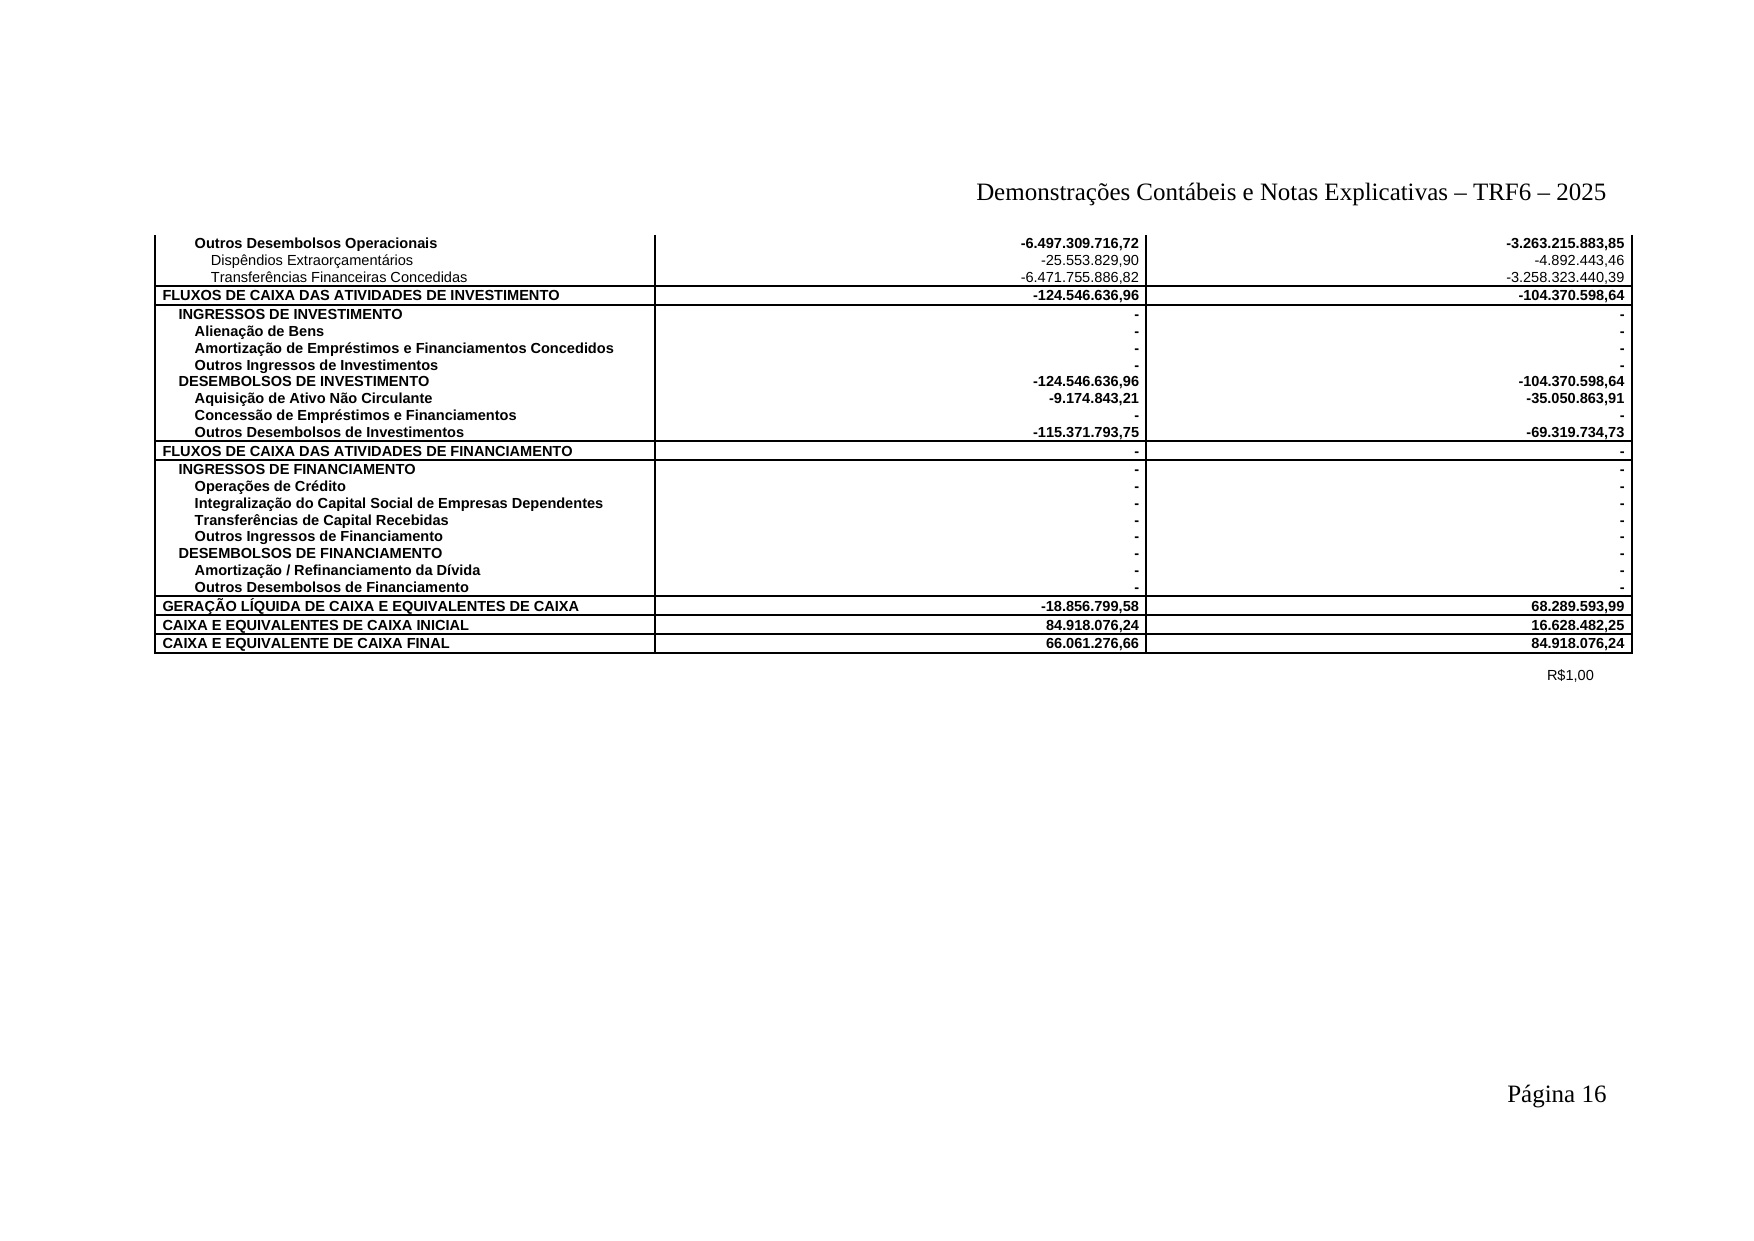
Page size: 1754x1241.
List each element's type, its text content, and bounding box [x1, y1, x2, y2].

table_cell Aquisição de Ativo Não Circulante [156, 390, 654, 407]
table_cell - [656, 495, 1145, 511]
table_cell Amortização / Refinanciamento da Dívida [156, 562, 654, 578]
table_cell Outros Ingressos de Investimentos [156, 356, 654, 373]
table_cell - [1147, 306, 1631, 323]
table_cell - [656, 442, 1145, 459]
table_cell FLUXOS DE CAIXA DAS ATIVIDADES DE FINANCIAMENTO [156, 442, 654, 459]
table_cell CAIXA E EQUIVALENTE DE CAIXA FINAL [156, 635, 654, 652]
table_cell - [656, 407, 1145, 423]
table_cell Operações de Crédito [156, 478, 654, 494]
table_cell -9.174.843,21 [656, 390, 1145, 407]
table_cell CAIXA E EQUIVALENTES DE CAIXA INICIAL [156, 616, 654, 633]
table_cell - [1147, 528, 1631, 545]
table_cell -104.370.598,64 [1147, 287, 1631, 304]
table_cell - [656, 528, 1145, 545]
table_cell - [1147, 579, 1631, 595]
table_cell -6.471.755.886,82 [656, 268, 1145, 285]
table_cell -3.258.323.440,39 [1147, 268, 1631, 285]
table_cell -4.892.443,46 [1147, 251, 1631, 268]
table_cell - [656, 545, 1145, 562]
table_cell 84.918.076,24 [1147, 635, 1631, 652]
table_cell - [656, 562, 1145, 578]
table_cell - [1147, 340, 1631, 356]
table_cell 66.061.276,66 [656, 635, 1145, 652]
table_cell - [1147, 545, 1631, 562]
table_cell - [1147, 511, 1631, 528]
table_cell -124.546.636,96 [656, 373, 1145, 390]
table_cell - [1147, 562, 1631, 578]
table_cell Outros Ingressos de Financiamento [156, 528, 654, 545]
table_cell - [656, 461, 1145, 478]
table_cell Outros Desembolsos Operacionais [156, 235, 654, 251]
table_cell Integralização do Capital Social de Empresas Dependentes [156, 495, 654, 511]
table_cell - [1147, 442, 1631, 459]
table_cell FLUXOS DE CAIXA DAS ATIVIDADES DE INVESTIMENTO [156, 287, 654, 304]
table_cell - [1147, 407, 1631, 423]
table_cell Transferências de Capital Recebidas [156, 511, 654, 528]
table_cell DESEMBOLSOS DE FINANCIAMENTO [156, 545, 654, 562]
table_cell -25.553.829,90 [656, 251, 1145, 268]
table_cell - [656, 511, 1145, 528]
table_cell - [1147, 478, 1631, 494]
table_cell DESEMBOLSOS DE INVESTIMENTO [156, 373, 654, 390]
table_cell Concessão de Empréstimos e Financiamentos [156, 407, 654, 423]
table_cell -69.319.734,73 [1147, 423, 1631, 440]
table_cell INGRESSOS DE INVESTIMENTO [156, 306, 654, 323]
table_cell Dispêndios Extraorçamentários [156, 251, 654, 268]
table_cell - [1147, 356, 1631, 373]
table_cell -124.546.636,96 [656, 287, 1145, 304]
table_cell -18.856.799,58 [656, 597, 1145, 614]
table_cell -115.371.793,75 [656, 423, 1145, 440]
table_cell -3.263.215.883,85 [1147, 235, 1631, 251]
table_cell INGRESSOS DE FINANCIAMENTO [156, 461, 654, 478]
table_cell - [1147, 323, 1631, 339]
table_cell - [656, 478, 1145, 494]
table_cell Outros Desembolsos de Financiamento [156, 579, 654, 595]
table_cell - [656, 306, 1145, 323]
table_cell - [656, 579, 1145, 595]
table_cell Transferências Financeiras Concedidas [156, 268, 654, 285]
text R$1,00 [160, 666, 1594, 683]
table_cell -6.497.309.716,72 [656, 235, 1145, 251]
table_cell 16.628.482,25 [1147, 616, 1631, 633]
table_cell - [656, 323, 1145, 339]
table_cell - [656, 340, 1145, 356]
table_cell - [1147, 495, 1631, 511]
table_cell 68.289.593,99 [1147, 597, 1631, 614]
table_cell GERAÇÃO LÍQUIDA DE CAIXA E EQUIVALENTES DE CAIXA [156, 597, 654, 614]
table_cell - [1147, 461, 1631, 478]
table_cell Alienação de Bens [156, 323, 654, 339]
table_cell Amortização de Empréstimos e Financiamentos Concedidos [156, 340, 654, 356]
table_cell -104.370.598,64 [1147, 373, 1631, 390]
table_cell Outros Desembolsos de Investimentos [156, 423, 654, 440]
table_cell 84.918.076,24 [656, 616, 1145, 633]
table_cell - [656, 356, 1145, 373]
table_cell -35.050.863,91 [1147, 390, 1631, 407]
